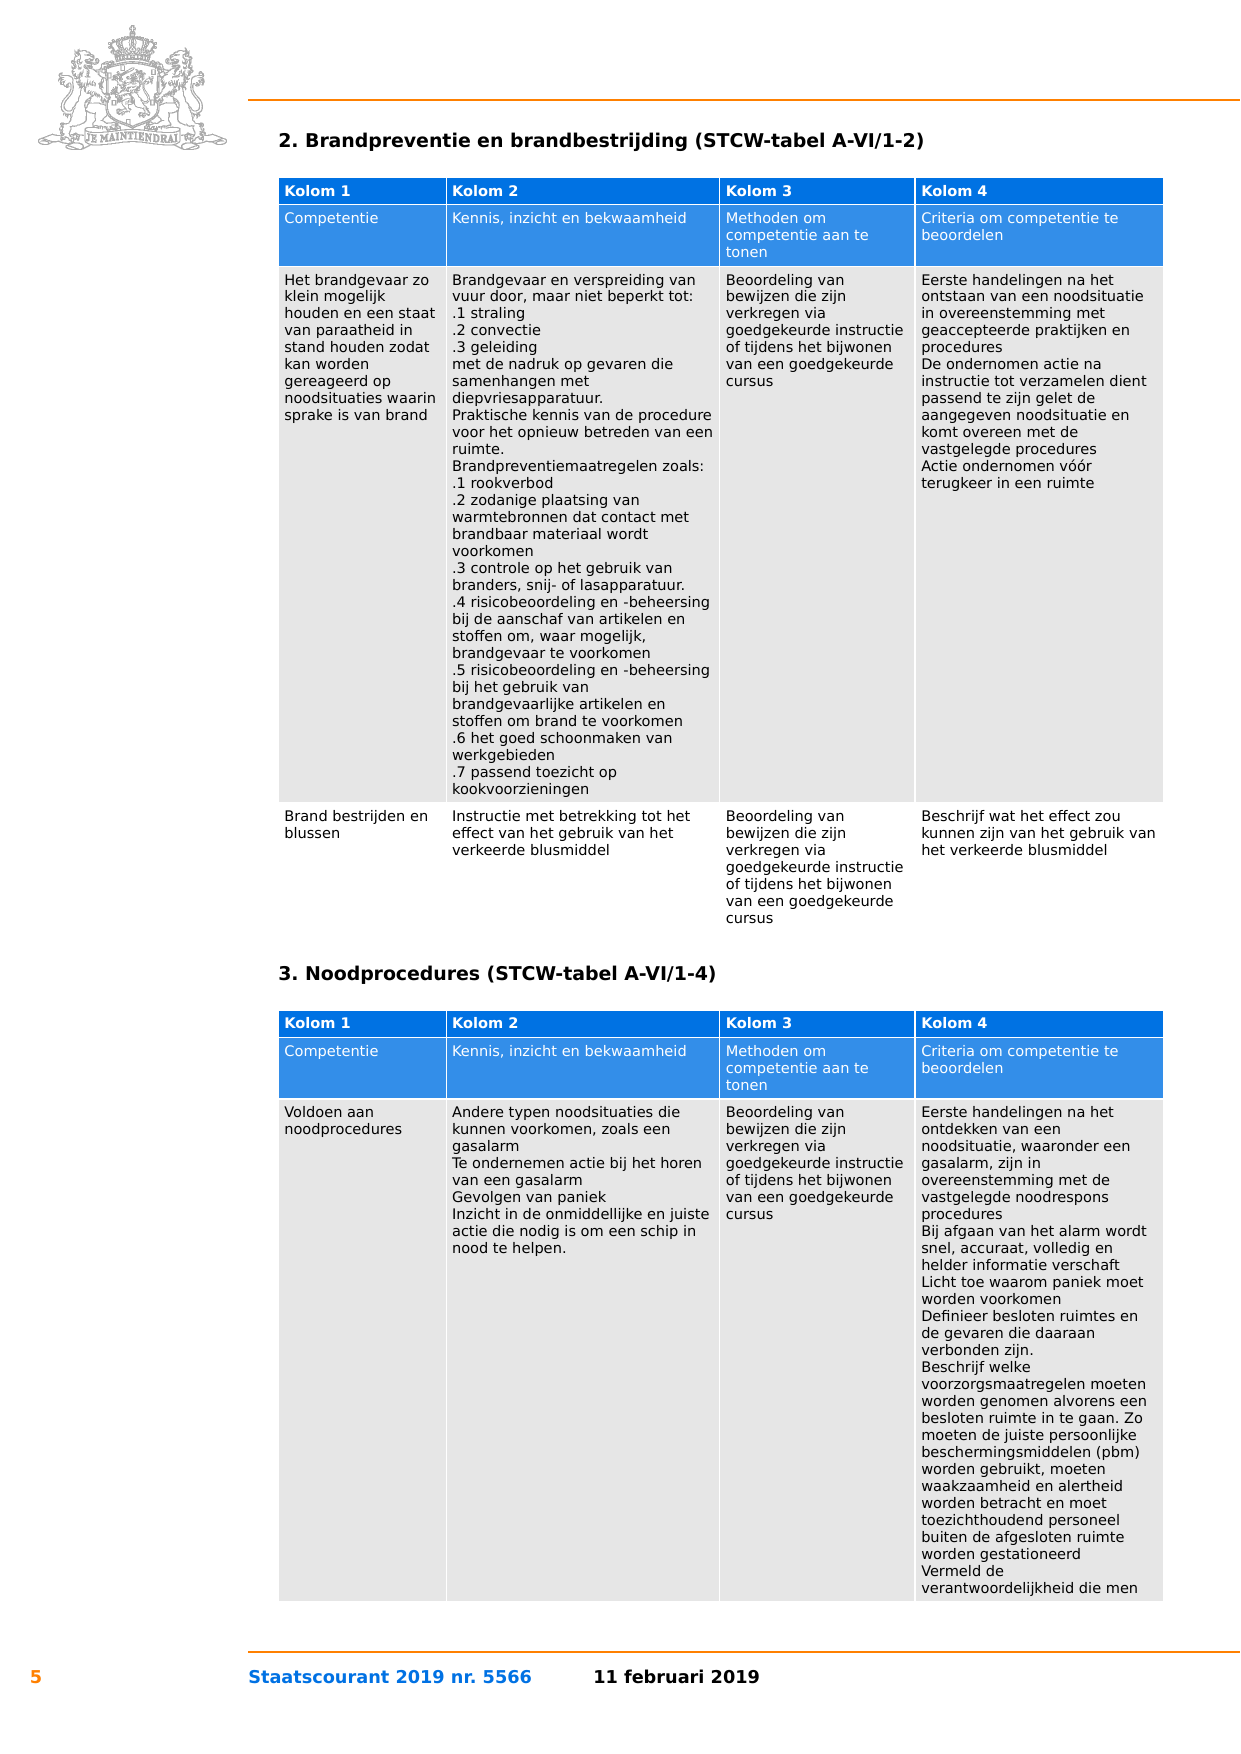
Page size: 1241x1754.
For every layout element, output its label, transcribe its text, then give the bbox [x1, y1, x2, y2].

table_cell Methoden om competentie aan te tonen [720, 1038, 914, 1098]
table_cell Criteria om competentie te beoordelen [916, 1038, 1163, 1098]
table_cell Competentie [279, 1038, 446, 1098]
table_cell Voldoen aan noodprocedures [279, 1100, 446, 1601]
table_cell Kennis, inzicht en bekwaamheid [447, 205, 719, 266]
table_cell Andere typen noodsituaties die kunnen voorkomen, zoals een gasalarm Te ondernemen actie bij het horen van een gasalarm Gevolgen van paniek Inzicht in de onmiddellijke en juiste actie die nodig is om een schip in nood te helpen. [447, 1100, 719, 1601]
table_header Kolom 3 [720, 1011, 914, 1037]
table_header Kolom 4 [916, 178, 1163, 204]
table_header Kolom 4 [916, 1011, 1163, 1037]
table_cell Brandgevaar en verspreiding van vuur door, maar niet beperkt tot: .1 straling .2 convectie .3 geleiding met de nadruk op gevaren die samenhangen met diepvriesapparatuur. Praktische kennis van de procedure voor het opnieuw betreden van een ruimte. Brandpreventiemaatregelen zoals: .1 rookverbod .2 zodanige plaatsing van warmtebronnen dat contact met brandbaar materiaal wordt voorkomen .3 controle op het gebruik van branders, snij- of lasapparatuur. .4 risicobeoordeling en ‑beheersing bij de aanschaf van artikelen en stoffen om, waar mogelijk, brandgevaar te voorkomen .5 risicobeoordeling en ‑beheersing bij het gebruik van brandgevaarlijke artikelen en stoffen om brand te voorkomen .6 het goed schoonmaken van werkgebieden .7 passend toezicht op kookvoorzieningen [447, 267, 719, 802]
table_cell Instructie met betrekking tot het effect van het gebruik van het verkeerde blusmiddel [447, 804, 719, 932]
table_cell Eerste handelingen na het ontstaan van een noodsituatie in overeenstemming met geaccepteerde praktijken en procedures De ondernomen actie na instructie tot verzamelen dient passend te zijn gelet de aangegeven noodsituatie en komt overeen met de vastgelegde procedures Actie ondernomen vóór terugkeer in een ruimte [916, 267, 1163, 802]
table_cell Beschrijf wat het effect zou kunnen zijn van het gebruik van het verkeerde blusmiddel [916, 804, 1163, 932]
subtitle 3. Noodprocedures (STCW-tabel A-VI/1-4) [278, 963, 1163, 985]
table_cell Methoden om competentie aan te tonen [720, 205, 914, 266]
table_cell Kennis, inzicht en bekwaamheid [447, 1038, 719, 1098]
table_cell Criteria om competentie te beoordelen [916, 205, 1163, 266]
table_cell Eerste handelingen na het ontdekken van een noodsituatie, waaronder een gasalarm, zijn in overeenstemming met de vastgelegde noodrespons procedures Bij afgaan van het alarm wordt snel, accuraat, volledig en helder informatie verschaft Licht toe waarom paniek moet worden voorkomen Definieer besloten ruimtes en de gevaren die daaraan verbonden zijn. Beschrijf welke voorzorgsmaatregelen moeten worden genomen alvorens een besloten ruimte in te gaan. Zo moeten de juiste persoonlijke beschermingsmiddelen (pbm) worden gebruikt, moeten waakzaamheid en alertheid worden betracht en moet toezichthoudend personeel buiten de afgesloten ruimte worden gestationeerd Vermeld de verantwoordelijkheid die men [916, 1100, 1163, 1601]
table_header Kolom 3 [720, 178, 914, 204]
table_cell Competentie [279, 205, 446, 266]
table_cell Beoordeling van bewijzen die zijn verkregen via goedgekeurde instructie of tijdens het bijwonen van een goedgekeurde cursus [720, 804, 914, 932]
table_cell Brand bestrijden en blussen [279, 804, 446, 932]
table_cell Beoordeling van bewijzen die zijn verkregen via goedgekeurde instructie of tijdens het bijwonen van een goedgekeurde cursus [720, 1100, 914, 1601]
table_cell Het brandgevaar zo klein mogelijk houden en een staat van paraatheid in stand houden zodat kan worden gereageerd op noodsituaties waarin sprake is van brand [279, 267, 446, 802]
subtitle 2. Brandpreventie en brandbestrijding (STCW-tabel A-VI/1-2) [278, 130, 1163, 152]
table_header Kolom 1 [279, 178, 446, 204]
table_header Kolom 1 [279, 1011, 446, 1037]
table_header Kolom 2 [447, 178, 719, 204]
table_cell Beoordeling van bewijzen die zijn verkregen via goedgekeurde instructie of tijdens het bijwonen van een goedgekeurde cursus [720, 267, 914, 802]
picture [38, 25, 227, 150]
table_header Kolom 2 [447, 1011, 719, 1037]
